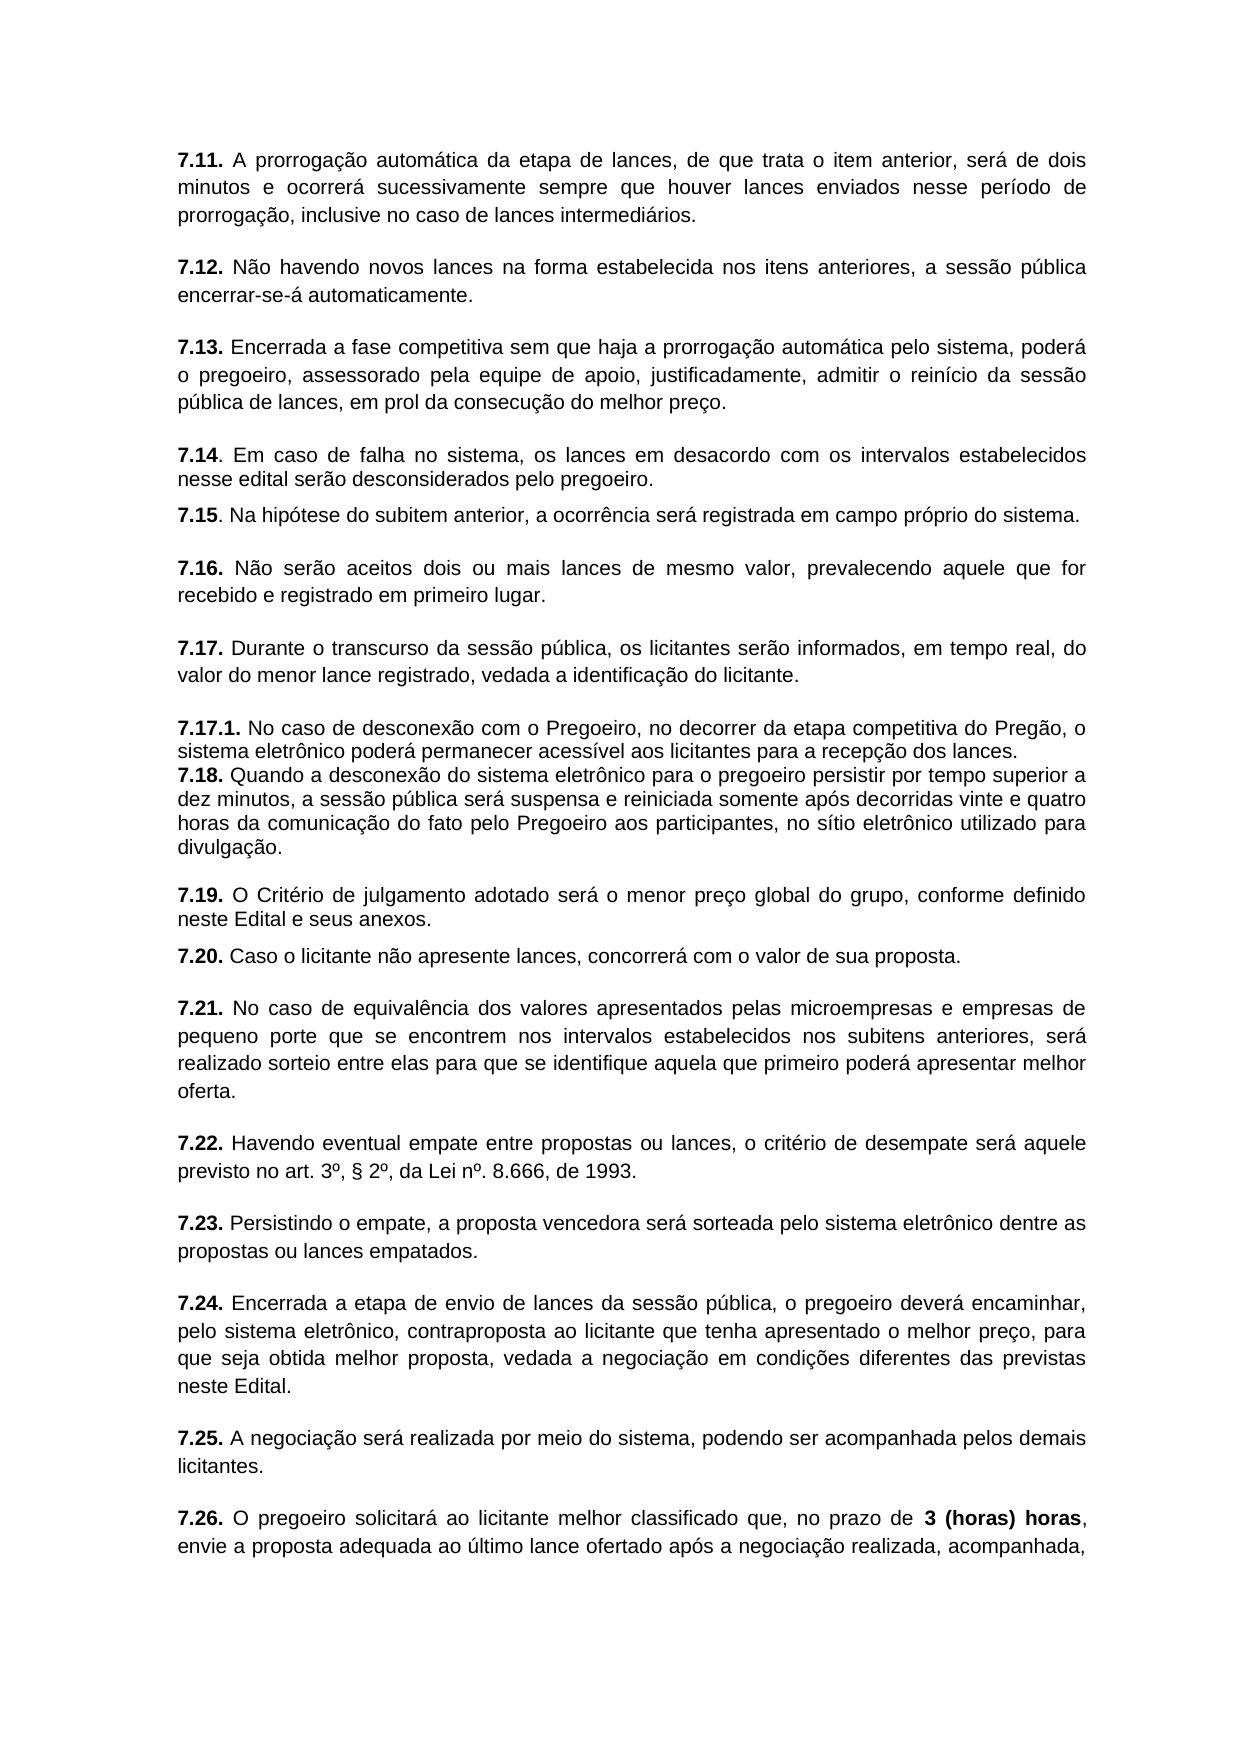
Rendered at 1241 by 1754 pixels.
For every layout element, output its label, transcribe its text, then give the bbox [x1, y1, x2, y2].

text 7.13. Encerrada a fase competitiva sem que haja a prorrogação automática pelo sistema, poderá o pregoeiro, assessorado pela equipe de apoio, justificadamente, admitir o reinício da sessão pública de lances, em prol da consecução do melhor preço. [177, 335, 1087, 414]
list 7.22. Havendo eventual empate entre propostas ou lances, o critério de desempate será aquele previsto no art. 3º, § 2º, da Lei nº. 8.666, de 1993. [177, 1131, 1087, 1182]
list 7.24. Encerrada a etapa de envio de lances da sessão pública, o pregoeiro deverá encaminhar, pelo sistema eletrônico, contraproposta ao licitante que tenha apresentado o melhor preço, para que seja obtida melhor proposta, vedada a negociação em condições diferentes das previstas neste Edital. [177, 1291, 1087, 1397]
text 7.11. A prorrogação automática da etapa de lances, de que trata o item anterior, será de dois minutos e ocorrerá sucessivamente sempre que houver lances enviados nesse período de prorrogação, inclusive no caso de lances intermediários. [177, 148, 1087, 227]
list 7.21. No caso de equivalência dos valores apresentados pelas microempresas e empresas de pequeno porte que se encontrem nos intervalos estabelecidos nos subitens anteriores, será realizado sorteio entre elas para que se identifique aquela que primeiro poderá apresentar melhor oferta. [177, 996, 1087, 1102]
text 7.12. Não havendo novos lances na forma estabelecida nos itens anteriores, a sessão pública encerrar-se-á automaticamente. [177, 255, 1087, 307]
text 7.20. Caso o licitante não apresente lances, concorrerá com o valor de sua proposta. [177, 943, 1087, 967]
text 7.18. Quando a desconexão do sistema eletrônico para o pregoeiro persistir por tempo superior a dez minutos, a sessão pública será suspensa e reiniciada somente após decorridas vinte e quatro horas da comunicação do fato pelo Pregoeiro aos participantes, no sítio eletrônico utilizado para divulgação. [177, 763, 1087, 859]
list 7.23. Persistindo o empate, a proposta vencedora será sorteada pelo sistema eletrônico dentre as propostas ou lances empatados. [177, 1211, 1087, 1262]
text 7.17.1. No caso de desconexão com o Pregoeiro, no decorrer da etapa competitiva do Pregão, o sistema eletrônico poderá permanecer acessível aos licitantes para a recepção dos lances. [177, 715, 1087, 763]
list 7.17. Durante o transcurso da sessão pública, os licitantes serão informados, em tempo real, do valor do menor lance registrado, vedada a identificação do licitante. [177, 635, 1087, 687]
list 7.26. O pregoeiro solicitará ao licitante melhor classificado que, no prazo de 3 (horas) horas, envie a proposta adequada ao último lance ofertado após a negociação realizada, acompanhada, [177, 1506, 1087, 1557]
list 7.16. Não serão aceitos dois ou mais lances de mesmo valor, prevalecendo aquele que for recebido e registrado em primeiro lugar. [177, 555, 1087, 607]
text 7.14. Em caso de falha no sistema, os lances em desacordo com os intervalos estabelecidos nesse edital serão desconsiderados pelo pregoeiro. [177, 442, 1087, 490]
list 7.25. A negociação será realizada por meio do sistema, podendo ser acompanhada pelos demais licitantes. [177, 1426, 1087, 1477]
text 7.19. O Critério de julgamento adotado será o menor preço global do grupo, conforme definido neste Edital e seus anexos. [177, 883, 1087, 931]
list 7.15. Na hipótese do subitem anterior, a ocorrência será registrada em campo próprio do sistema. [177, 503, 1087, 527]
